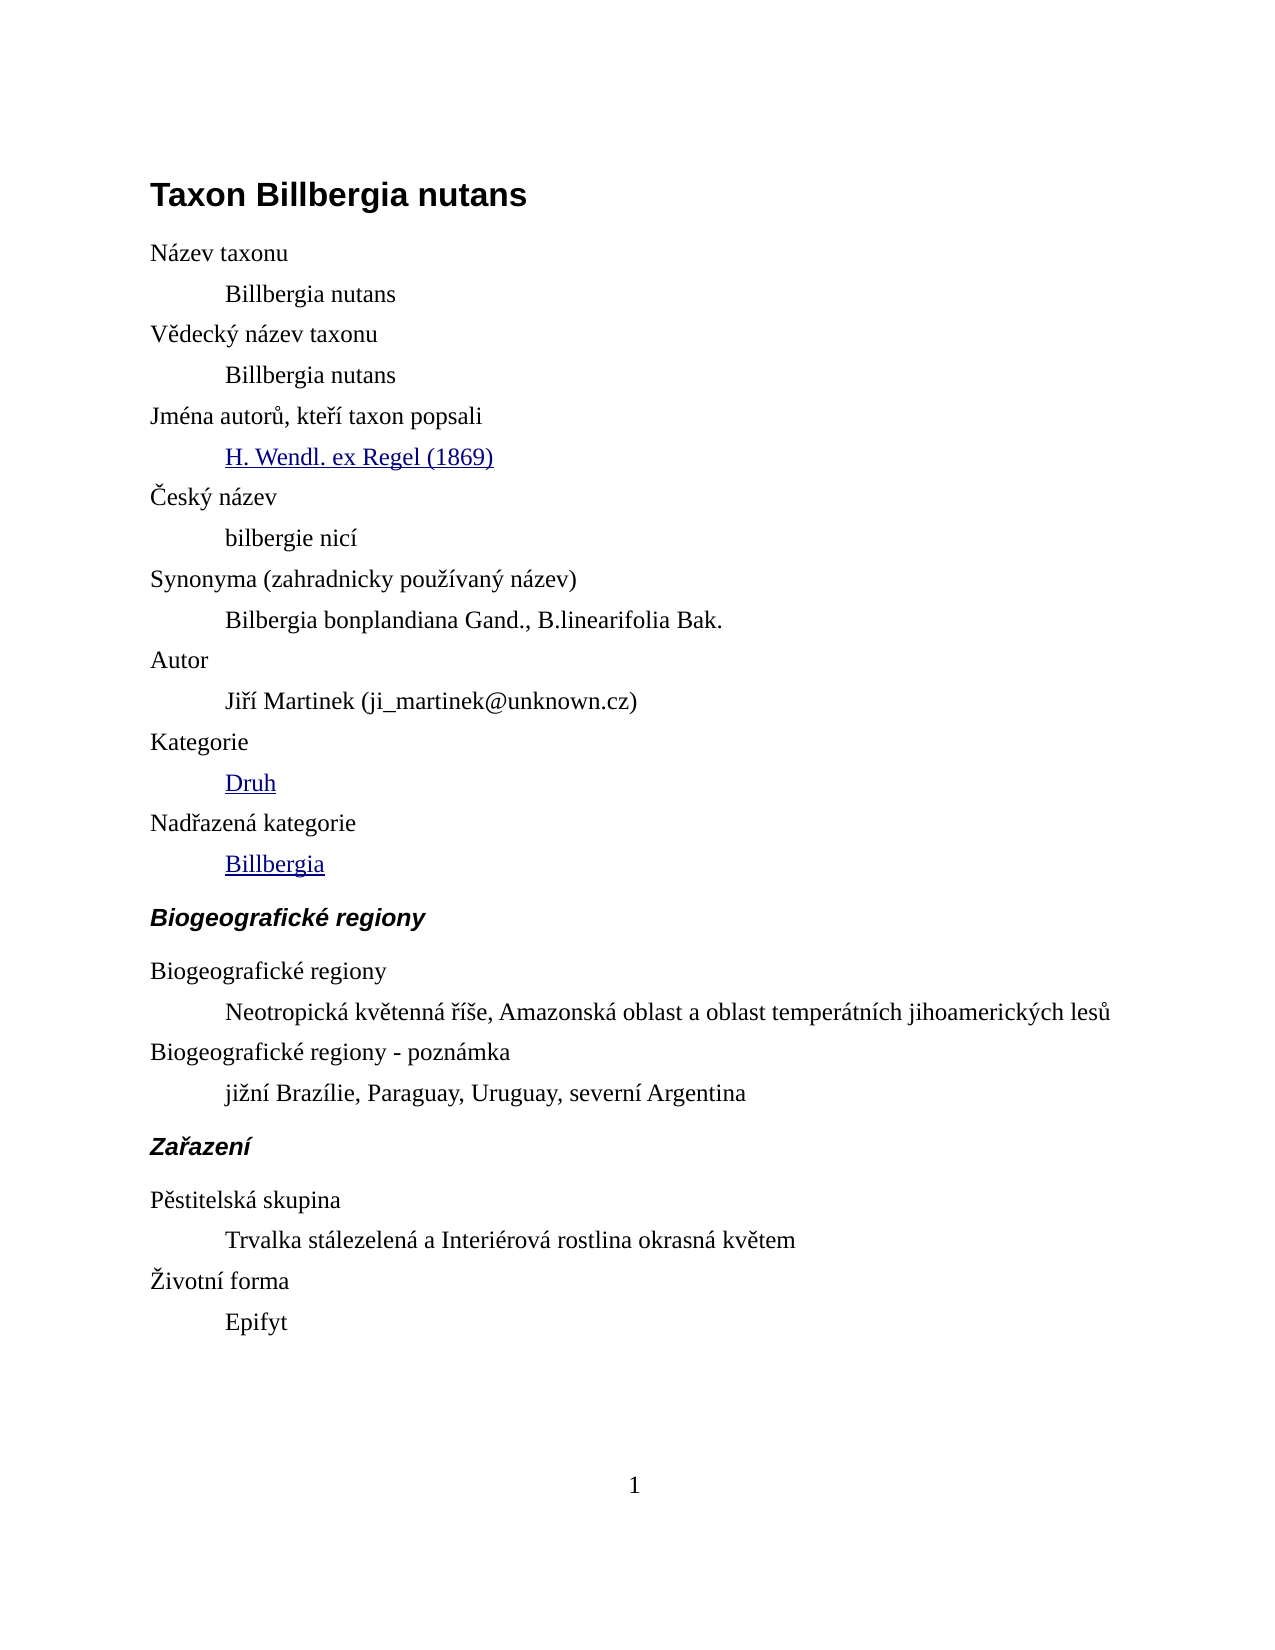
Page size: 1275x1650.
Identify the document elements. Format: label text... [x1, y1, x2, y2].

text Billbergia [225, 849, 1125, 878]
subtitle Zařazení [150, 1132, 1125, 1160]
text Kategorie [150, 727, 1125, 756]
subtitle Taxon Billbergia nutans [150, 175, 1125, 214]
text Vědecký název taxonu [150, 319, 1125, 348]
text Epifyt [225, 1307, 1125, 1336]
text Biogeografické regiony - poznámka [150, 1037, 1125, 1066]
text Název taxonu [150, 238, 1125, 267]
subtitle Biogeografické regiony [150, 903, 1125, 931]
text Billbergia nutans [225, 360, 1125, 389]
text Neotropická květenná říše, Amazonská oblast a oblast temperátních jihoamerických lesů [225, 997, 1125, 1025]
text Bilbergia bonplandiana Gand., B.linearifolia Bak. [225, 605, 1125, 633]
text Biogeografické regiony [150, 956, 1125, 984]
text bilbergie nicí [225, 523, 1125, 552]
text Jména autorů, kteří taxon popsali [150, 401, 1125, 430]
text Nadřazená kategorie [150, 808, 1125, 837]
text Druh [225, 768, 1125, 796]
text Trvalka stálezelená a Interiérová rostlina okrasná květem [225, 1226, 1125, 1254]
text jižní Brazílie, Paraguay, Uruguay, severní Argentina [225, 1078, 1125, 1107]
text Český název [150, 482, 1125, 511]
text Autor [150, 645, 1125, 674]
text Billbergia nutans [225, 279, 1125, 308]
text Jiří Martinek (ji_martinek@unknown.cz) [225, 686, 1125, 715]
text Pěstitelská skupina [150, 1185, 1125, 1213]
text H. Wendl. ex Regel (1869) [225, 442, 1125, 471]
text Životní forma [150, 1266, 1125, 1295]
text Synonyma (zahradnicky používaný název) [150, 564, 1125, 593]
